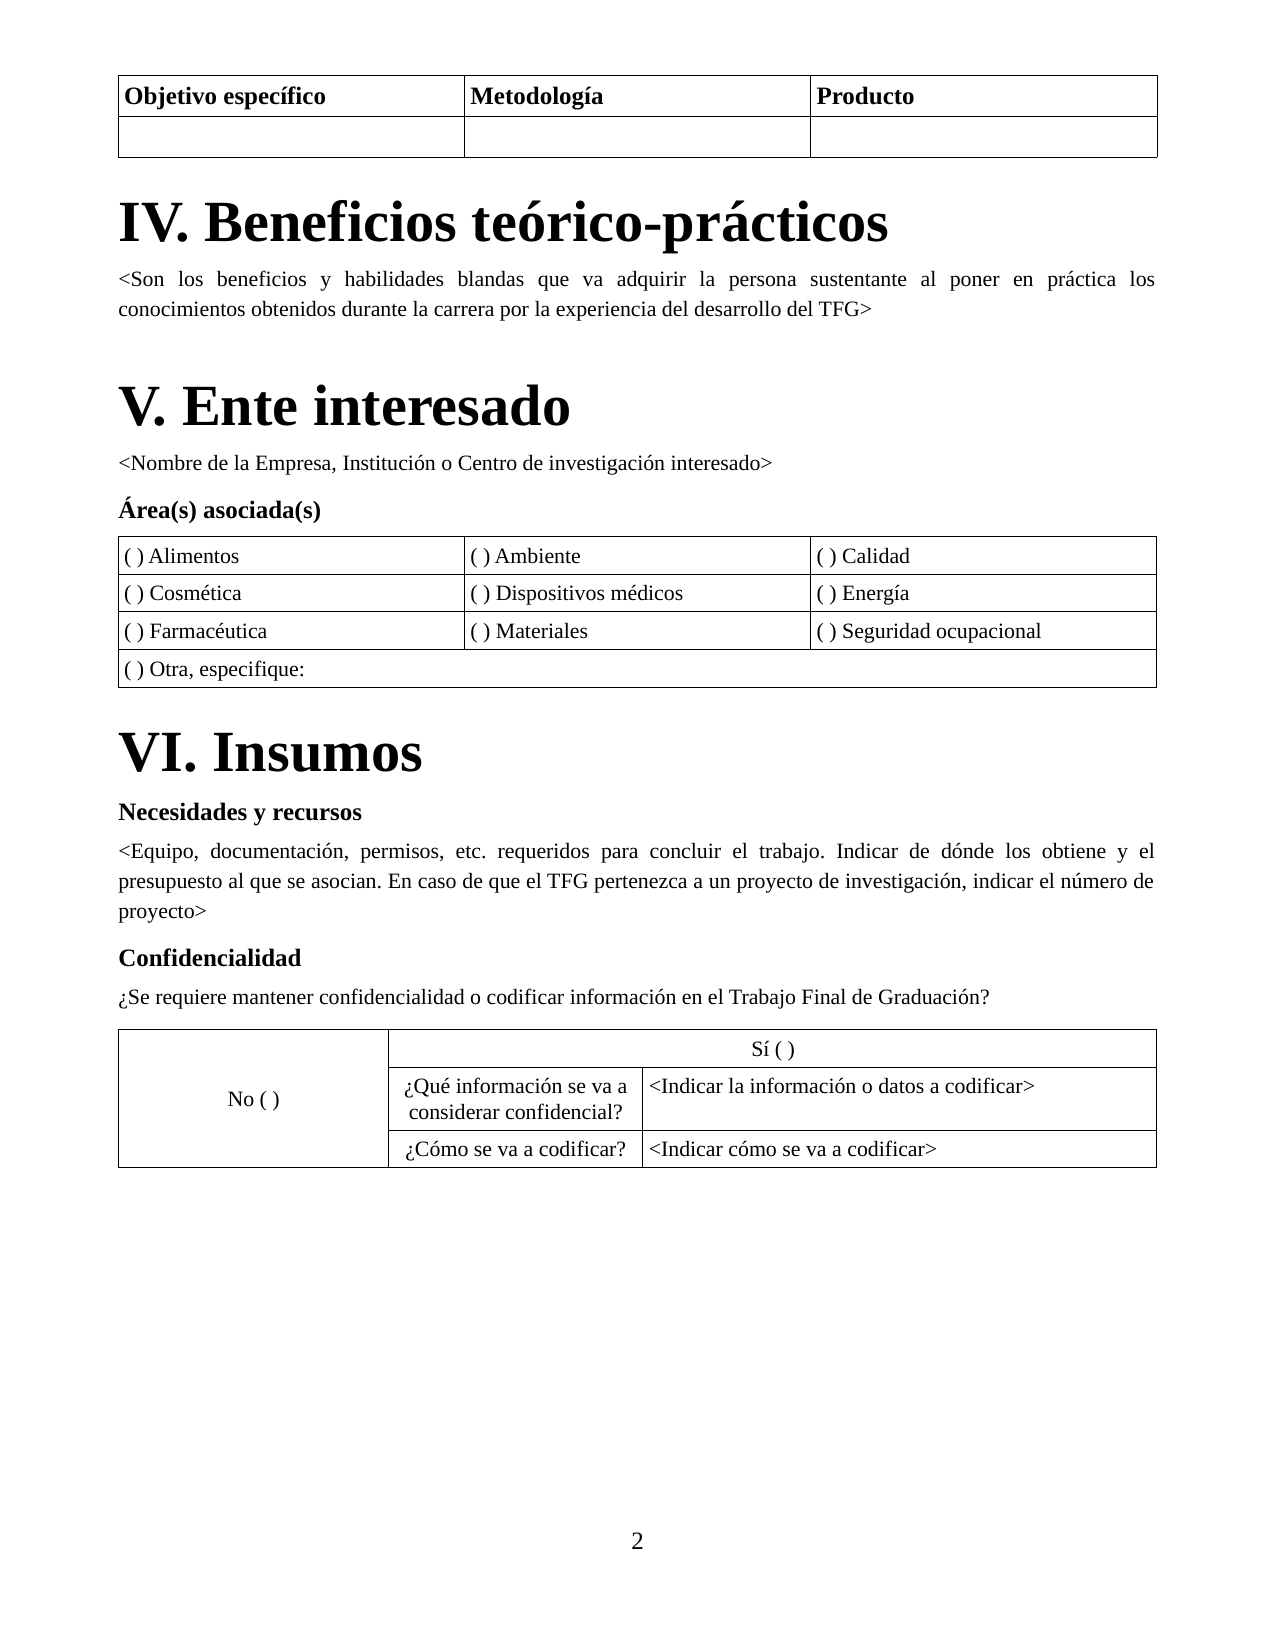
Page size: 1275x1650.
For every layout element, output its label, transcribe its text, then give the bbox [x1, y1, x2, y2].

table_cell ( ) Cosmética [119, 575, 464, 611]
table_cell ( ) Dispositivos médicos [465, 575, 810, 611]
subtitle Área(s) asociada(s) [118, 495, 1157, 523]
table_cell <Indicar cómo se va a codificar> [643, 1131, 1156, 1167]
table_cell ( ) Energía [811, 575, 1156, 611]
table_header ( ) Alimentos [119, 537, 464, 573]
table_header Producto [811, 76, 1157, 116]
table_cell ¿Cómo se va a codificar? [389, 1131, 642, 1167]
text <Son los beneficios y habilidades blandas que va adquirir la persona sustentante al poner en práctica los conocimientos obtenidos durante la carrera por la experiencia del desarrollo del TFG> [118, 266, 1157, 321]
subtitle Necesidades y recursos [118, 797, 1157, 825]
table_cell [119, 117, 464, 156]
text ¿Se requiere mantener confidencialidad o codificar información en el Trabajo Final de Graduación? [118, 984, 1157, 1009]
text <Equipo, documentación, permisos, etc. requeridos para concluir el trabajo. Indicar de dónde los obtiene y el presupuesto al que se asocian. En caso de que el TFG pertenezca a un proyecto de investigación, indicar el número de proyecto> [118, 838, 1157, 923]
table_cell ( ) Otra, especifique: [119, 650, 1156, 687]
table_header No ( ) [119, 1030, 388, 1167]
table_cell [811, 117, 1157, 156]
text <Nombre de la Empresa, Institución o Centro de investigación interesado> [118, 450, 1157, 475]
table_header ( ) Calidad [811, 537, 1156, 573]
table_cell ( ) Materiales [465, 612, 810, 649]
table_cell ( ) Seguridad ocupacional [811, 612, 1156, 649]
subtitle Insumos [118, 717, 1157, 784]
table_cell [465, 117, 810, 156]
table_header Objetivo específico [119, 76, 464, 116]
subtitle Beneficios teórico-prácticos [118, 186, 1157, 253]
table_header Metodología [465, 76, 810, 116]
subtitle Ente interesado [118, 370, 1157, 437]
table_header Sí ( ) [389, 1030, 1156, 1067]
table_cell <Indicar la información o datos a codificar> [643, 1068, 1156, 1129]
table_header ( ) Ambiente [465, 537, 810, 573]
table_cell ( ) Farmacéutica [119, 612, 464, 649]
subtitle Confidencialidad [118, 943, 1157, 972]
table_cell ¿Qué información se va a considerar confidencial? [389, 1068, 642, 1129]
